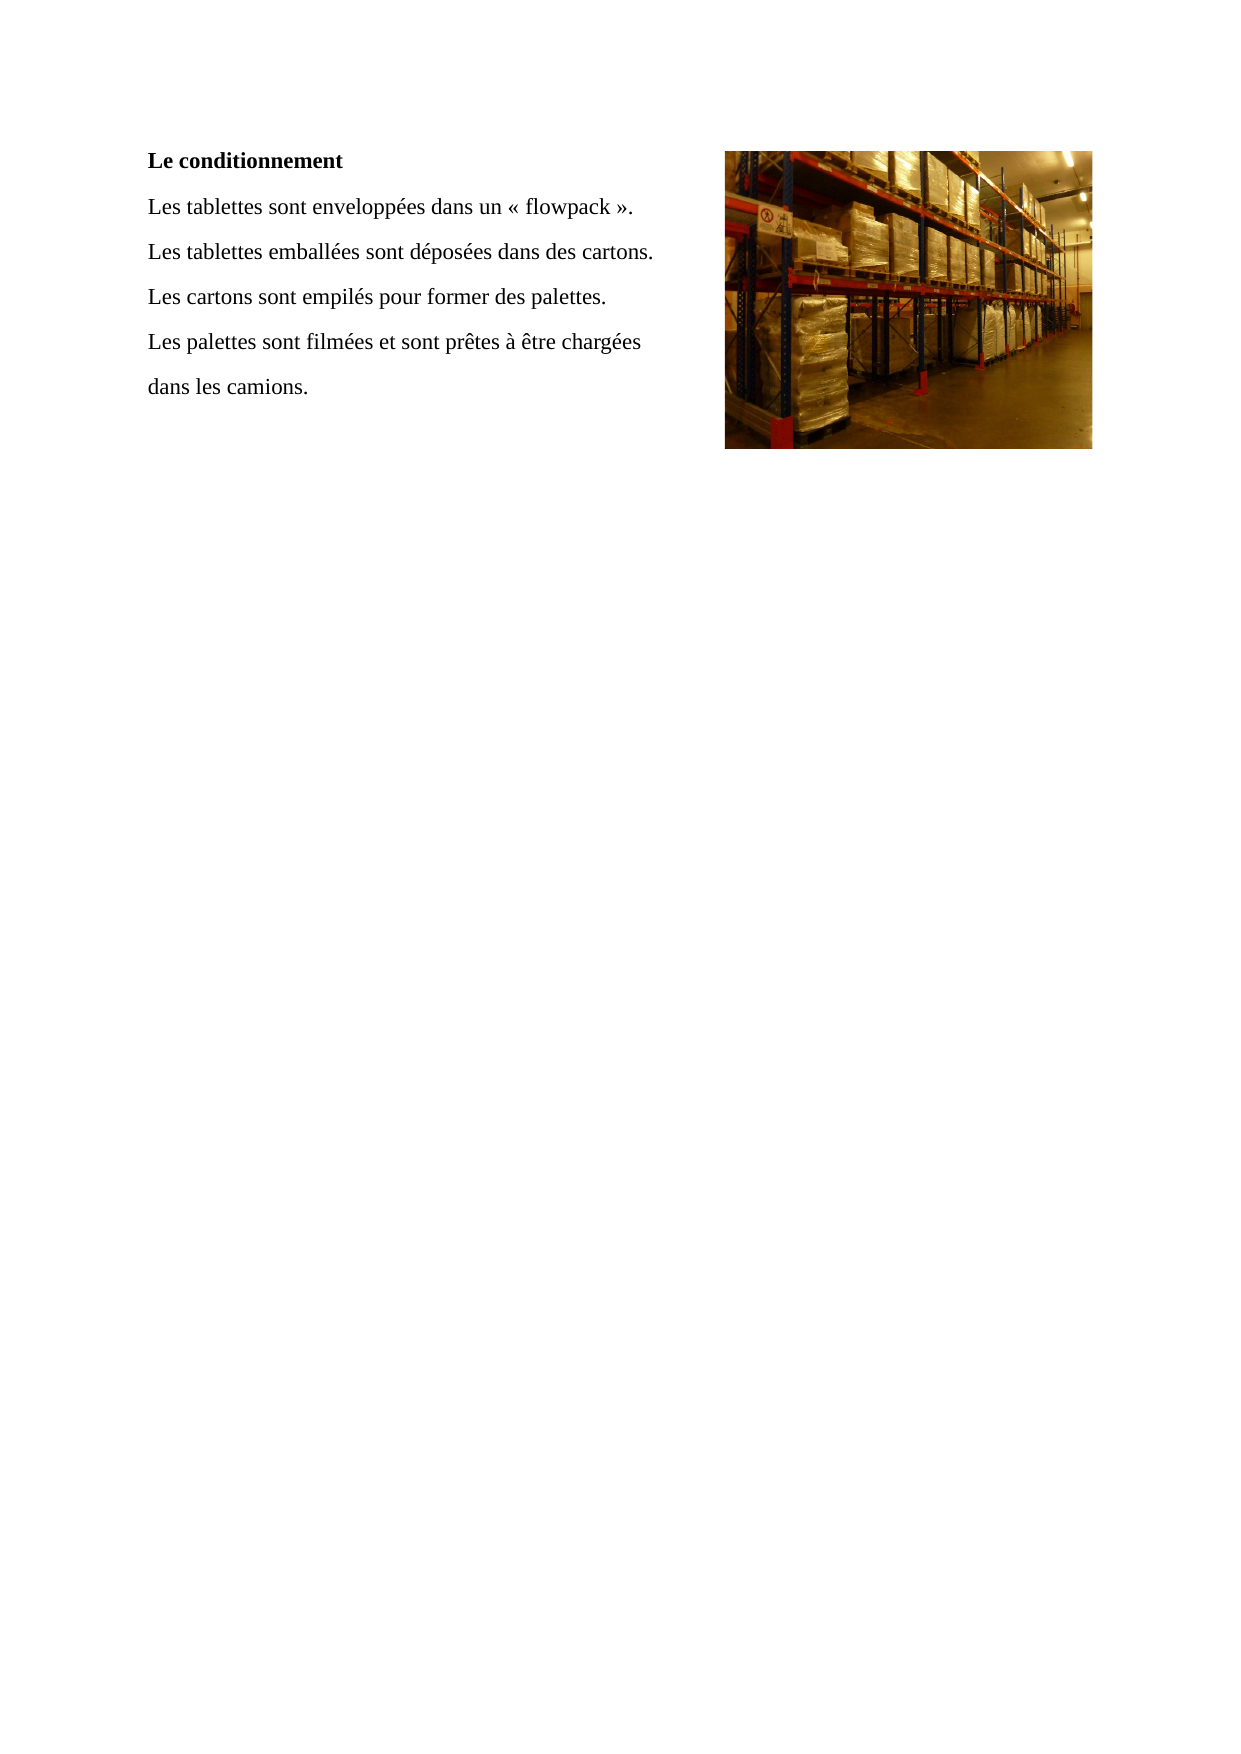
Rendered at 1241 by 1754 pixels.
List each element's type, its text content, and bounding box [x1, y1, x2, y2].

text Le conditionnement [148, 148, 1093, 174]
text Les tablettes emballées sont déposées dans des cartons. [148, 238, 724, 264]
text Les palettes sont filmées et sont prêtes à être chargées [148, 328, 724, 354]
text dans les camions. [148, 373, 724, 399]
picture [724, 151, 1093, 449]
text Les cartons sont empilés pour former des palettes. [148, 283, 724, 309]
text Les tablettes sont enveloppées dans un « flowpack ». [148, 193, 724, 219]
